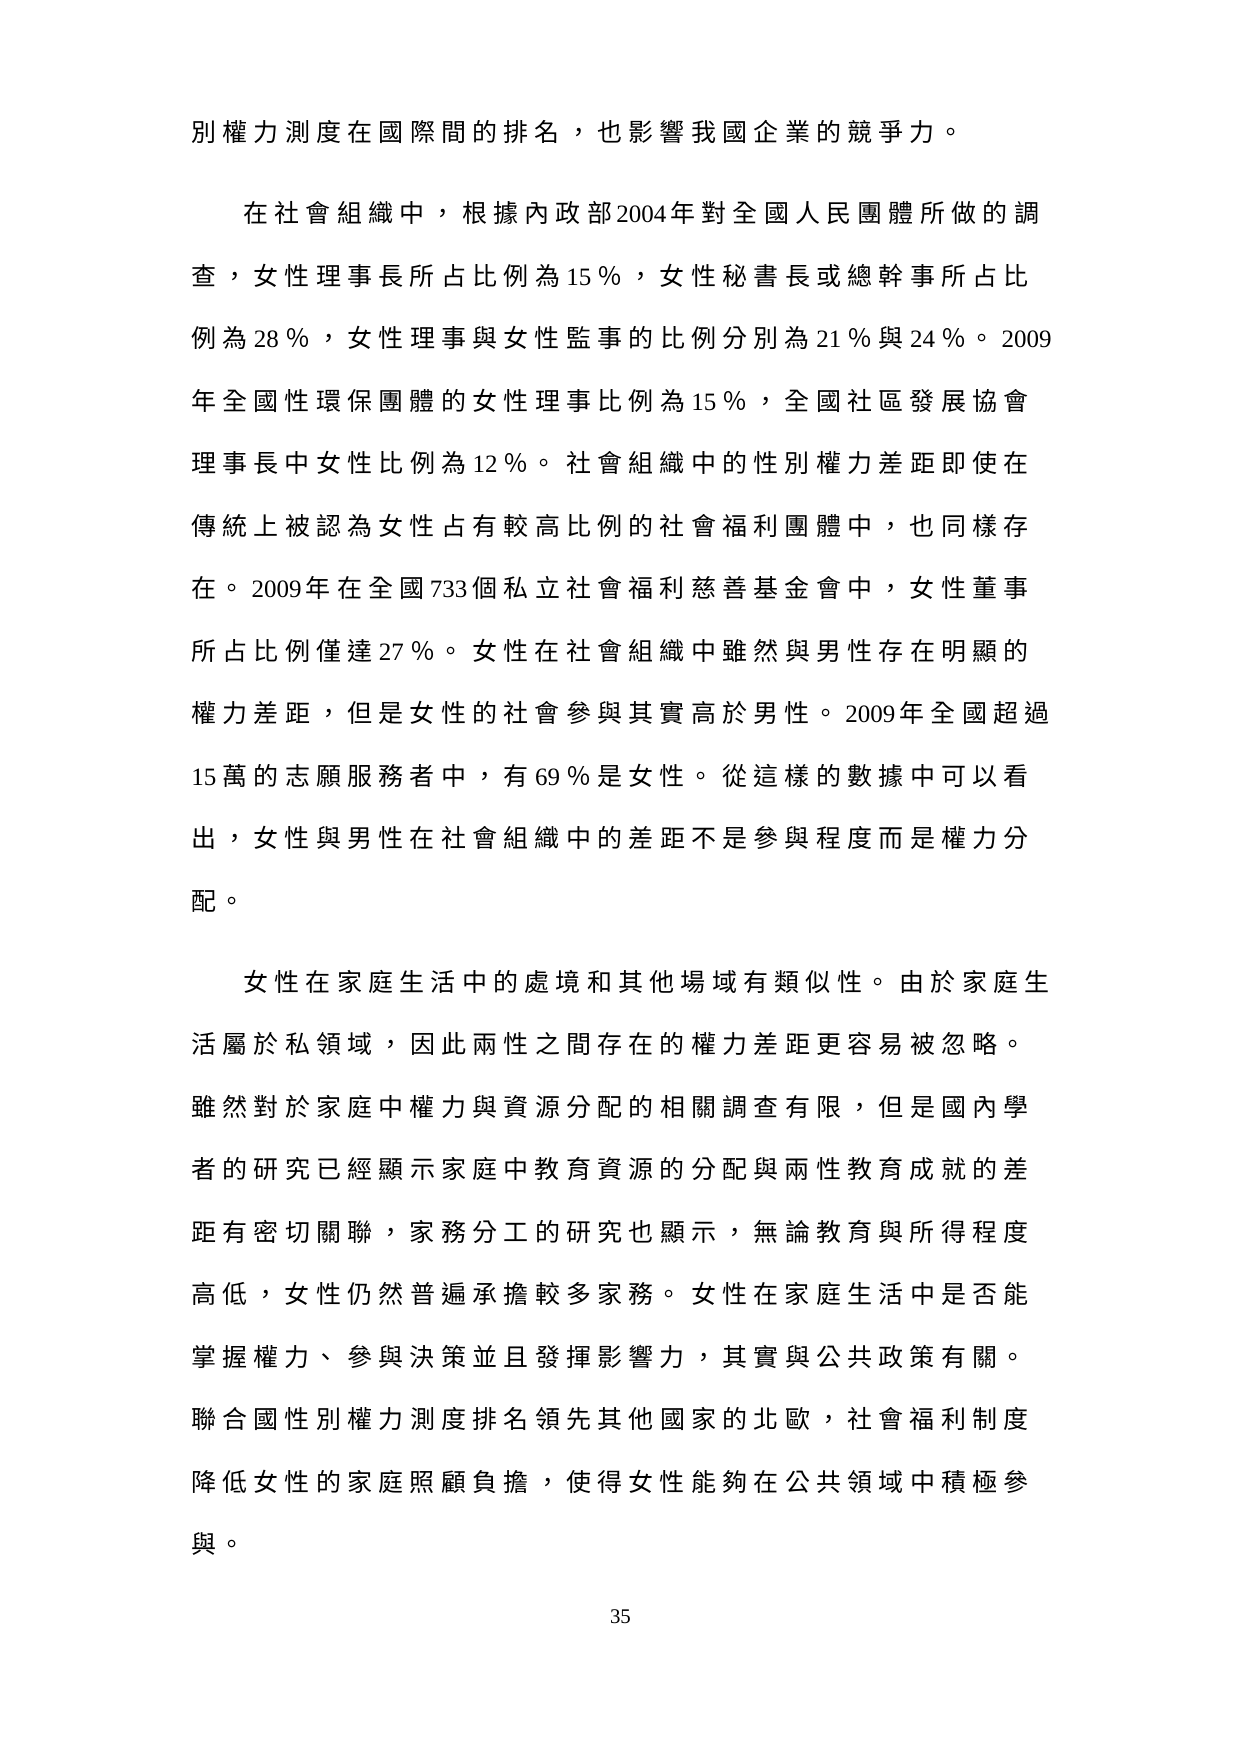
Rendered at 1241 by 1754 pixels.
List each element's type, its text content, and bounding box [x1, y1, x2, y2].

text 女性在家庭生活中的處境和其他場域有類似性。由於家庭生活屬於私領域，因此兩性之間存在的權力差距更容易被忽略。雖然對於家庭中權力與資源分配的相關調查有限，但是國內學者的研究已經顯示家庭中教育資源的分配與兩性教育成就的差距有密切關聯，家務分工的研究也顯示，無論教育與所得程度高低，女性仍然普遍承擔較多家務。女性在家庭生活中是否能掌握權力、參與決策並且發揮影響力，其實與公共政策有關。聯合國性別權力測度排名領先其他國家的北歐，社會福利制度降低女性的家庭照顧負擔，使得女性能夠在公共領域中積極參與。 [188, 939, 1052, 1564]
text 相比於國家事務，兩性在市場經濟、社會組織、與家庭生活中的權力差距，長期以來不但缺乏持續性與系統性的統計調查，也缺乏體制性的改善措施。然而，在有限的數據中，仍然可以清楚看出兩性在這些領域中的權力差距。聯合國的性別權力測度（GEM）是國際間評比女性政治與經濟權力的重要指標，我國主計處近年也以相同方式計算臺灣女性的政治與經濟權力。聯合國於2009年人類發展報告中，評比2007年110個國家的性別權力測度，前三名皆為北歐國家，行政院主計處將臺灣資料帶入公式計算的結果，我國位居世界第22名，在亞洲領先日本（第58名）和南韓（第62名），僅次於新加坡（第16名）；然單就性別權力測度中的「企業管理及經理人員比例」指標來看，臺灣落在第86名，顯見國內女性在產業界的地位平均而言遠低於政治表現，連帶影響整體性別權力測度的排名。從民間所做的統計調查，也可觀察企業決策階層的性別隔離現象，《天下》雜誌調查2005年全國1000大製造業中，女性執行長或總經理人數比例為3％，500大服務業中，女性執行長或總經理比例則為4％。由於決策階層的多樣性在當代被認為是企業創新的重要基礎，因此企業高階經理人中性別比例的懸殊，不只影響我國性別權力測度在國際間的排名，也影響我國企業的競爭力。 [188, 89, 1052, 151]
text 在社會組織中，根據內政部2004年對全國人民團體所做的調查，女性理事長所占比例為15％，女性秘書長或總幹事所占比例為28％，女性理事與女性監事的比例分別為21％與24％。2009年全國性環保團體的女性理事比例為15％，全國社區發展協會理事長中女性比例為12％。社會組織中的性別權力差距即使在傳統上被認為女性占有較高比例的社會福利團體中，也同樣存在。2009年在全國733個私立社會福利慈善基金會中，女性董事所占比例僅達27％。女性在社會組織中雖然與男性存在明顯的權力差距，但是女性的社會參與其實高於男性。2009年全國超過15萬的志願服務者中，有69％是女性。從這樣的數據中可以看出，女性與男性在社會組織中的差距不是參與程度而是權力分配。 [188, 170, 1052, 920]
